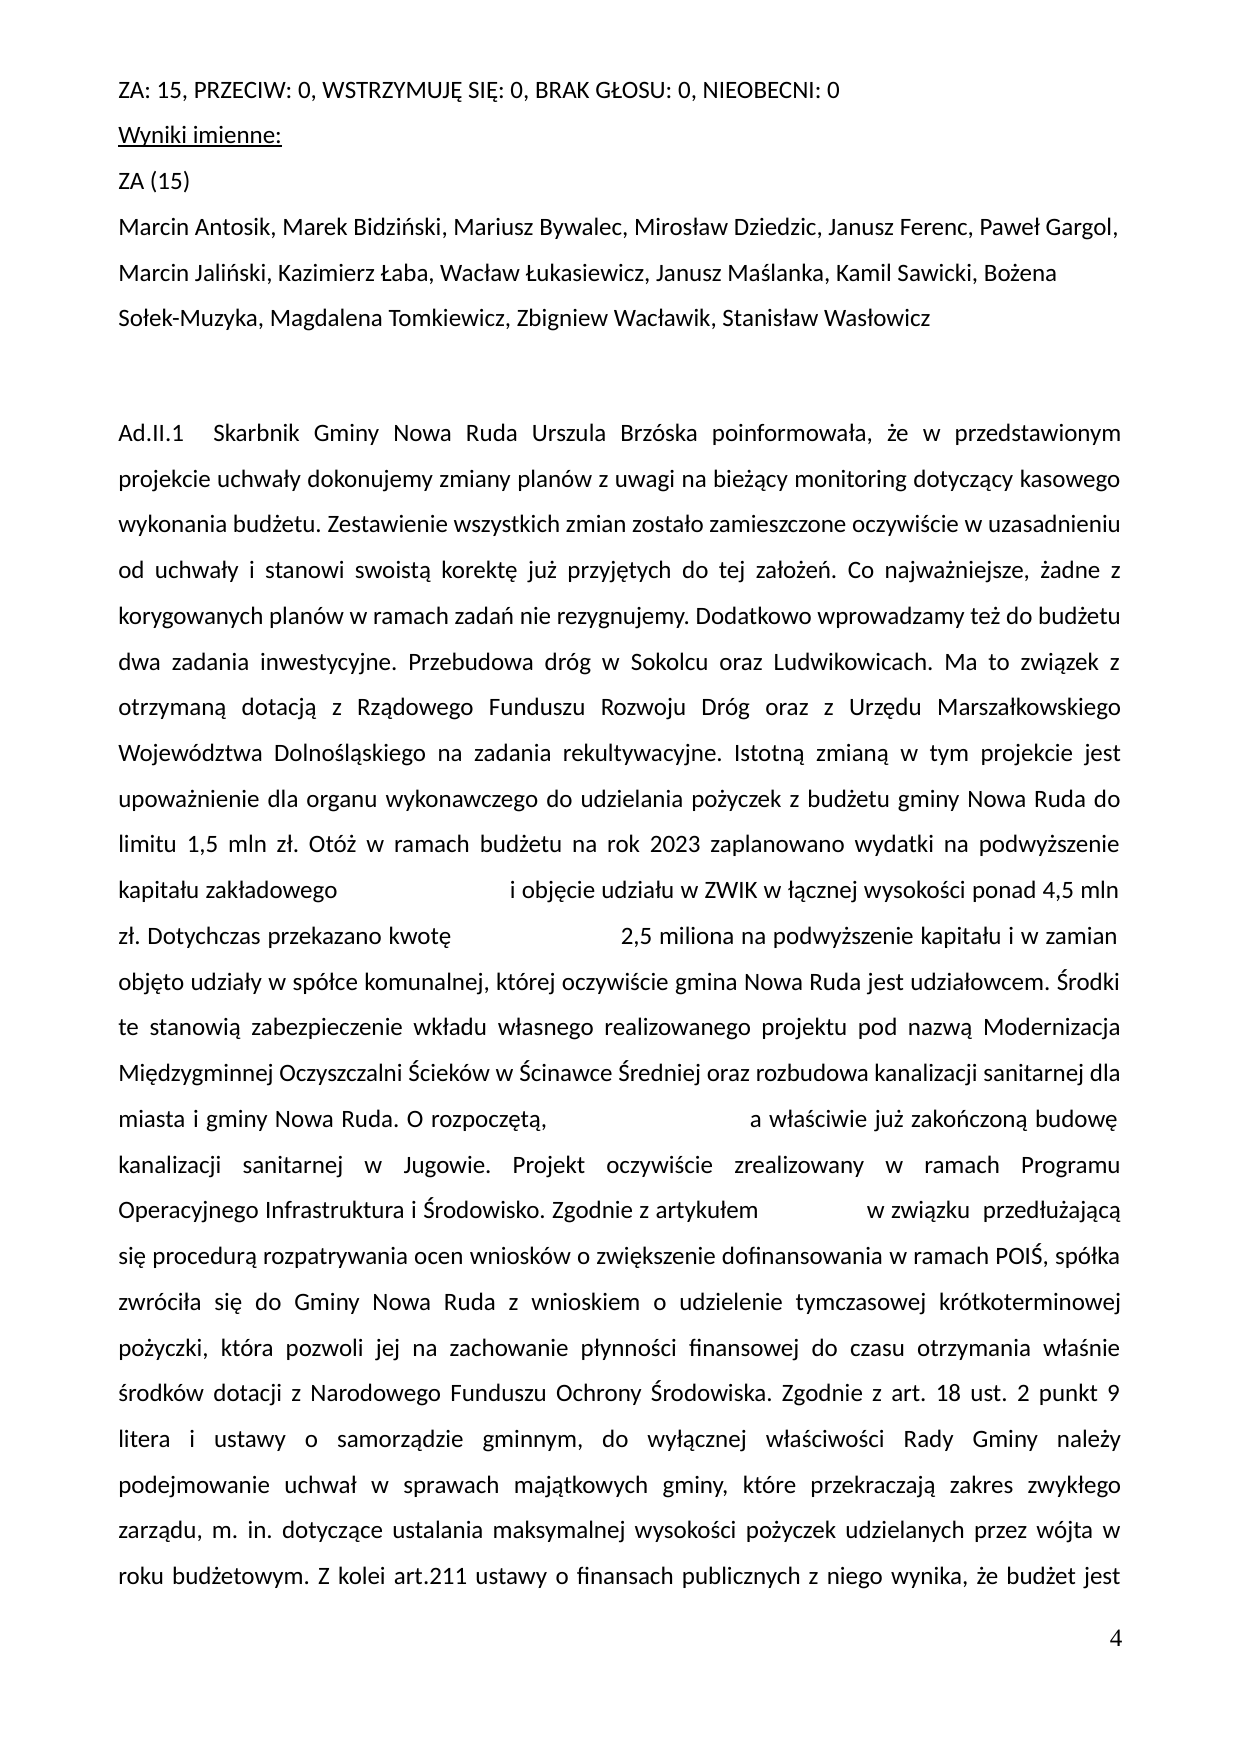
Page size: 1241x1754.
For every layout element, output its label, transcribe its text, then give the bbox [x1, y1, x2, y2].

list ZA: 15, PRZECIW: 0, WSTRZYMUJĘ SIĘ: 0, BRAK GŁOSU: 0, NIEOBECNI: 0 Wyniki imienne: ZA (15) Marcin Antosik, Marek Bidziński, Mariusz Bywalec, Mirosław Dziedzic, Janusz Ferenc, Paweł Gargol, Marcin Jaliński, Kazimierz Łaba, Wacław Łukasiewicz, Janusz Maślanka, Kamil Sawicki, Bożena Sołek-Muzyka, Magdalena Tomkiewicz, Zbigniew Wacławik, Stanisław Wasłowicz [118, 74, 1122, 333]
list Ad.II.1 Skarbnik Gminy Nowa Ruda Urszula Brzóska poinformowała, że w przedstawionym projekcie uchwały dokonujemy zmiany planów z uwagi na bieżący monitoring dotyczący kasowego wykonania budżetu. Zestawienie wszystkich zmian zostało zamieszczone oczywiście w uzasadnieniu od uchwały i stanowi swoistą korektę już przyjętych do tej założeń. Co najważniejsze, żadne z korygowanych planów w ramach zadań nie rezygnujemy. Dodatkowo wprowadzamy też do budżetu dwa zadania inwestycyjne. Przebudowa dróg w Sokolcu oraz Ludwikowicach. Ma to związek z otrzymaną dotacją z Rządowego Funduszu Rozwoju Dróg oraz z Urzędu Marszałkowskiego Województwa Dolnośląskiego na zadania rekultywacyjne. Istotną zmianą w tym projekcie jest upoważnienie dla organu wykonawczego do udzielania pożyczek z budżetu gminy Nowa Ruda do limitu 1,5 mln zł. Otóż w ramach budżetu na rok 2023 zaplanowano wydatki na podwyższenie kapitału zakładowego i objęcie udziału w ZWIK w łącznej wysokości ponad 4,5 mln zł. Dotychczas przekazano kwotę 2,5 miliona na podwyższenie kapitału i w zamian objęto udziały w spółce komunalnej, której oczywiście gmina Nowa Ruda jest udziałowcem. Środki te stanowią zabezpieczenie wkładu własnego realizowanego projektu pod nazwą Modernizacja Międzygminnej Oczyszczalni Ścieków w Ścinawce Średniej oraz rozbudowa kanalizacji sanitarnej dla miasta i gminy Nowa Ruda. O rozpoczętą, a właściwie już zakończoną budowę kanalizacji sanitarnej w Jugowie. Projekt oczywiście zrealizowany w ramach Programu Operacyjnego Infrastruktura i Środowisko. Zgodnie z artykułem w związku przedłużającą się procedurą rozpatrywania ocen wniosków o zwiększenie dofinansowania w ramach POIŚ, spółka zwróciła się do Gminy Nowa Ruda z wnioskiem o udzielenie tymczasowej krótkoterminowej pożyczki, która pozwoli jej na zachowanie płynności finansowej do czasu otrzymania właśnie środków dotacji z Narodowego Funduszu Ochrony Środowiska. Zgodnie z art. 18 ust. 2 punkt 9 litera i ustawy o samorządzie gminnym, do wyłącznej właściwości Rady Gminy należy podejmowanie uchwał w sprawach majątkowych gminy, które przekraczają zakres zwykłego zarządu, m. in. dotyczące ustalania maksymalnej wysokości pożyczek udzielanych przez wójta w roku budżetowym. Z kolei art.211 ustawy o finansach publicznych z niego wynika, że budżet jest [118, 373, 1122, 1591]
